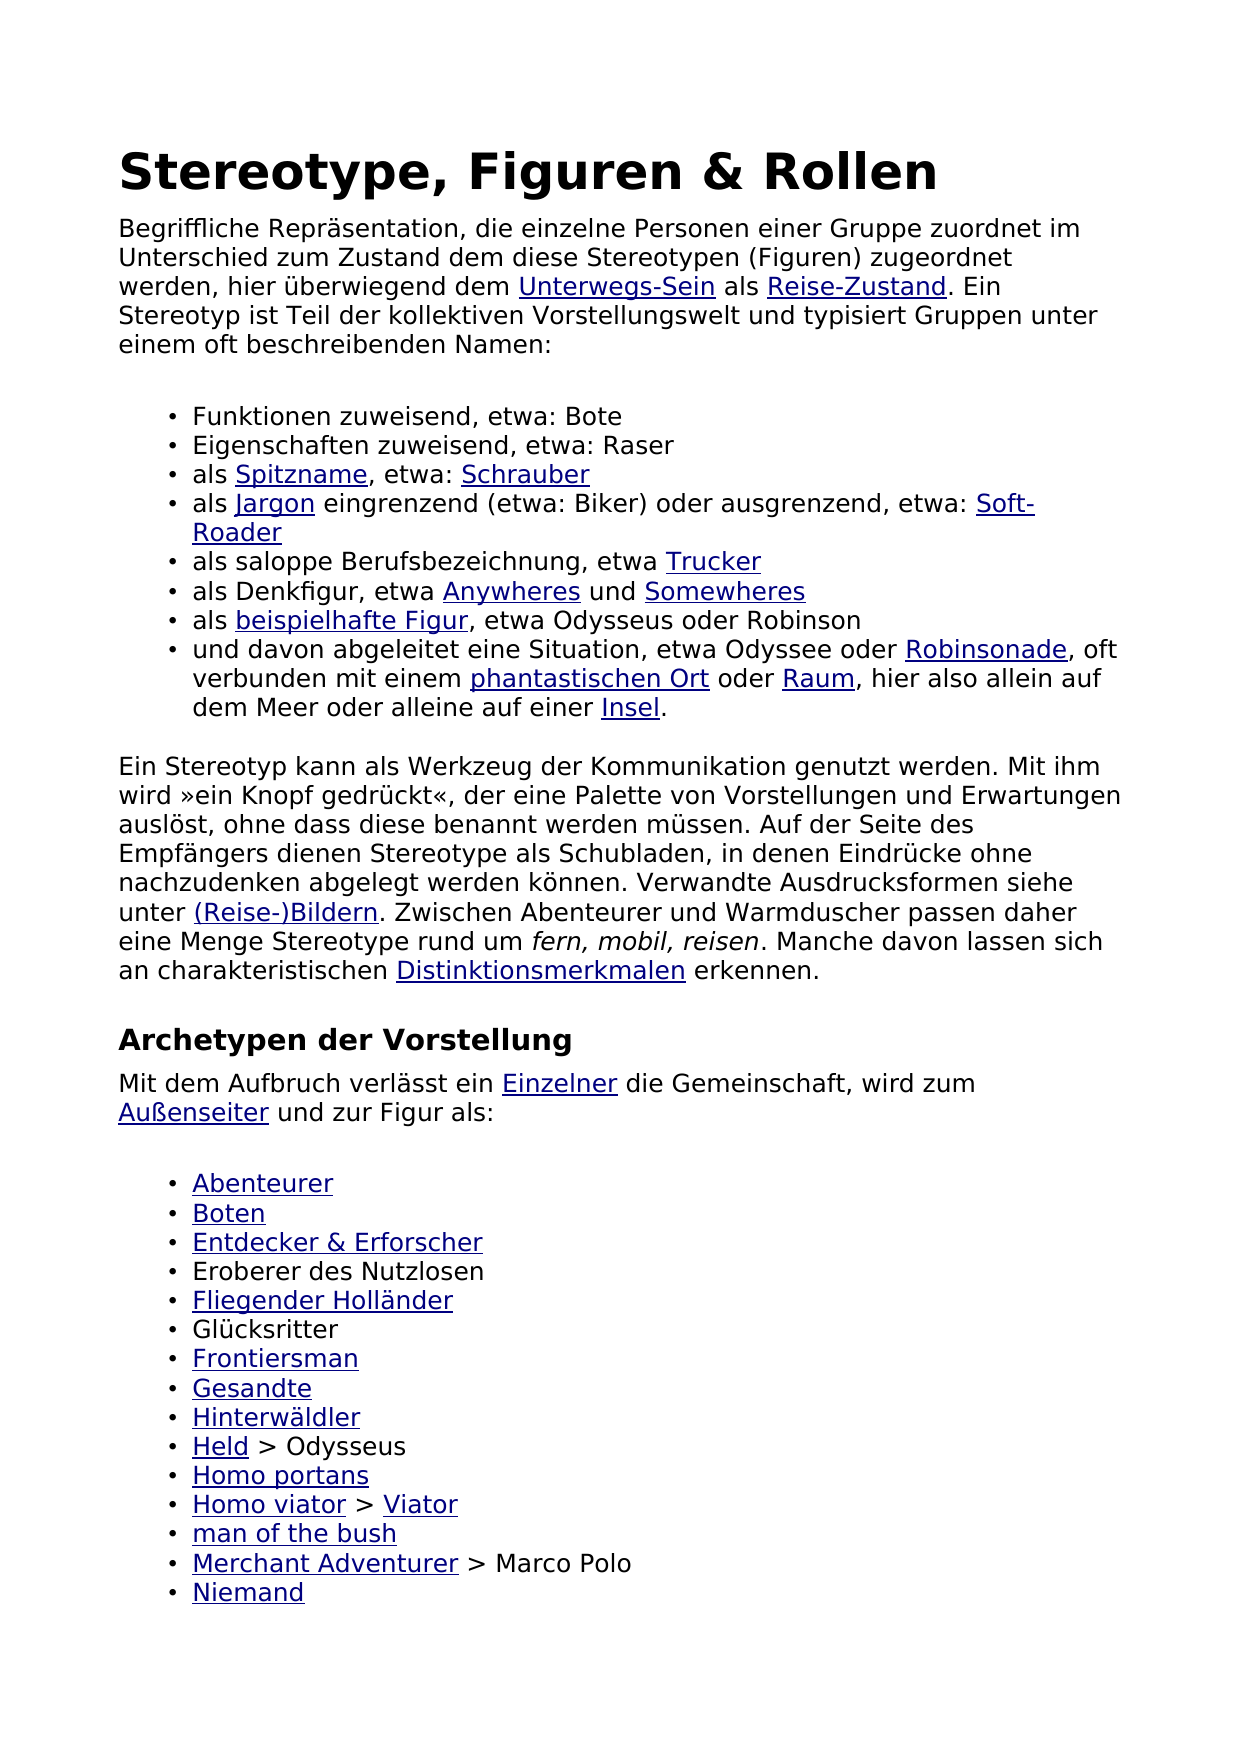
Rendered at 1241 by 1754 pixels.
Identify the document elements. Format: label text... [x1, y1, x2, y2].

text Mit dem Aufbruch verlässt ein Einzelner die Gemeinschaft, wird zum Außenseiter und zur Figur als: [118, 1069, 1122, 1128]
list man of the bush [177, 1519, 1122, 1549]
list als beispielhafte Figur, etwa Odysseus oder Robinson [177, 606, 1122, 635]
list Homo viator > Viator [177, 1490, 1122, 1519]
list Gesandte [177, 1374, 1122, 1403]
list und davon abgeleitet eine Situation, etwa Odyssee oder Robinsonade, oft verbunden mit einem phantastischen Ort oder Raum, hier also allein auf dem Meer oder alleine auf einer Insel. [177, 635, 1122, 722]
list als Jargon eingrenzend (etwa: Biker) oder ausgrenzend, etwa: Soft-Roader [177, 489, 1122, 547]
list als saloppe Berufsbezeichnung, etwa Trucker [177, 547, 1122, 577]
list Entdecker & Erforscher [177, 1228, 1122, 1257]
list Eroberer des Nutzlosen [177, 1257, 1122, 1286]
list Abenteurer [177, 1169, 1122, 1199]
list Fliegender Holländer [177, 1286, 1122, 1315]
list als Denkfigur, etwa Anywheres und Somewheres [177, 577, 1122, 606]
list Boten [177, 1199, 1122, 1228]
subtitle Stereotype, Figuren & Rollen [118, 143, 1122, 201]
list Held > Odysseus [177, 1432, 1122, 1461]
list Merchant Adventurer > Marco Polo [177, 1549, 1122, 1578]
list Glücksritter [177, 1315, 1122, 1344]
list Homo portans [177, 1461, 1122, 1490]
list Hinterwäldler [177, 1403, 1122, 1432]
list Eigenschaften zuweisend, etwa: Raser [177, 431, 1122, 460]
list Niemand [177, 1578, 1122, 1607]
list Frontiersman [177, 1344, 1122, 1374]
list Funktionen zuweisend, etwa: Bote [177, 402, 1122, 431]
subtitle Archetypen der Vorstellung [118, 1023, 1122, 1057]
text Ein Stereotyp kann als Werkzeug der Kommunikation genutzt werden. Mit ihm wird »ein Knopf gedrückt«, der eine Palette von Vorstellungen und Erwartungen auslöst, ohne dass diese benannt werden müssen. Auf der Seite des Empfängers dienen Stereotype als Schubladen, in denen Eindrücke ohne nachzudenken abgelegt werden können. Verwandte Ausdrucksformen siehe unter (Reise-)Bildern. Zwischen Abenteurer und Warmduscher passen daher eine Menge Stereotype rund um fern, mobil, reisen. Manche davon lassen sich an charakteristischen Distinktionsmerkmalen erkennen. [118, 752, 1122, 985]
text Begriffliche Repräsentation, die einzelne Personen einer Gruppe zuordnet im Unterschied zum Zustand dem diese Stereotypen (Figuren) zugeordnet werden, hier überwiegend dem Unterwegs-Sein als Reise-Zustand. Ein Stereotyp ist Teil der kollektiven Vorstellungswelt und typisiert Gruppen unter einem oft beschreibenden Namen: [118, 214, 1122, 360]
list als Spitzname, etwa: Schrauber [177, 460, 1122, 489]
